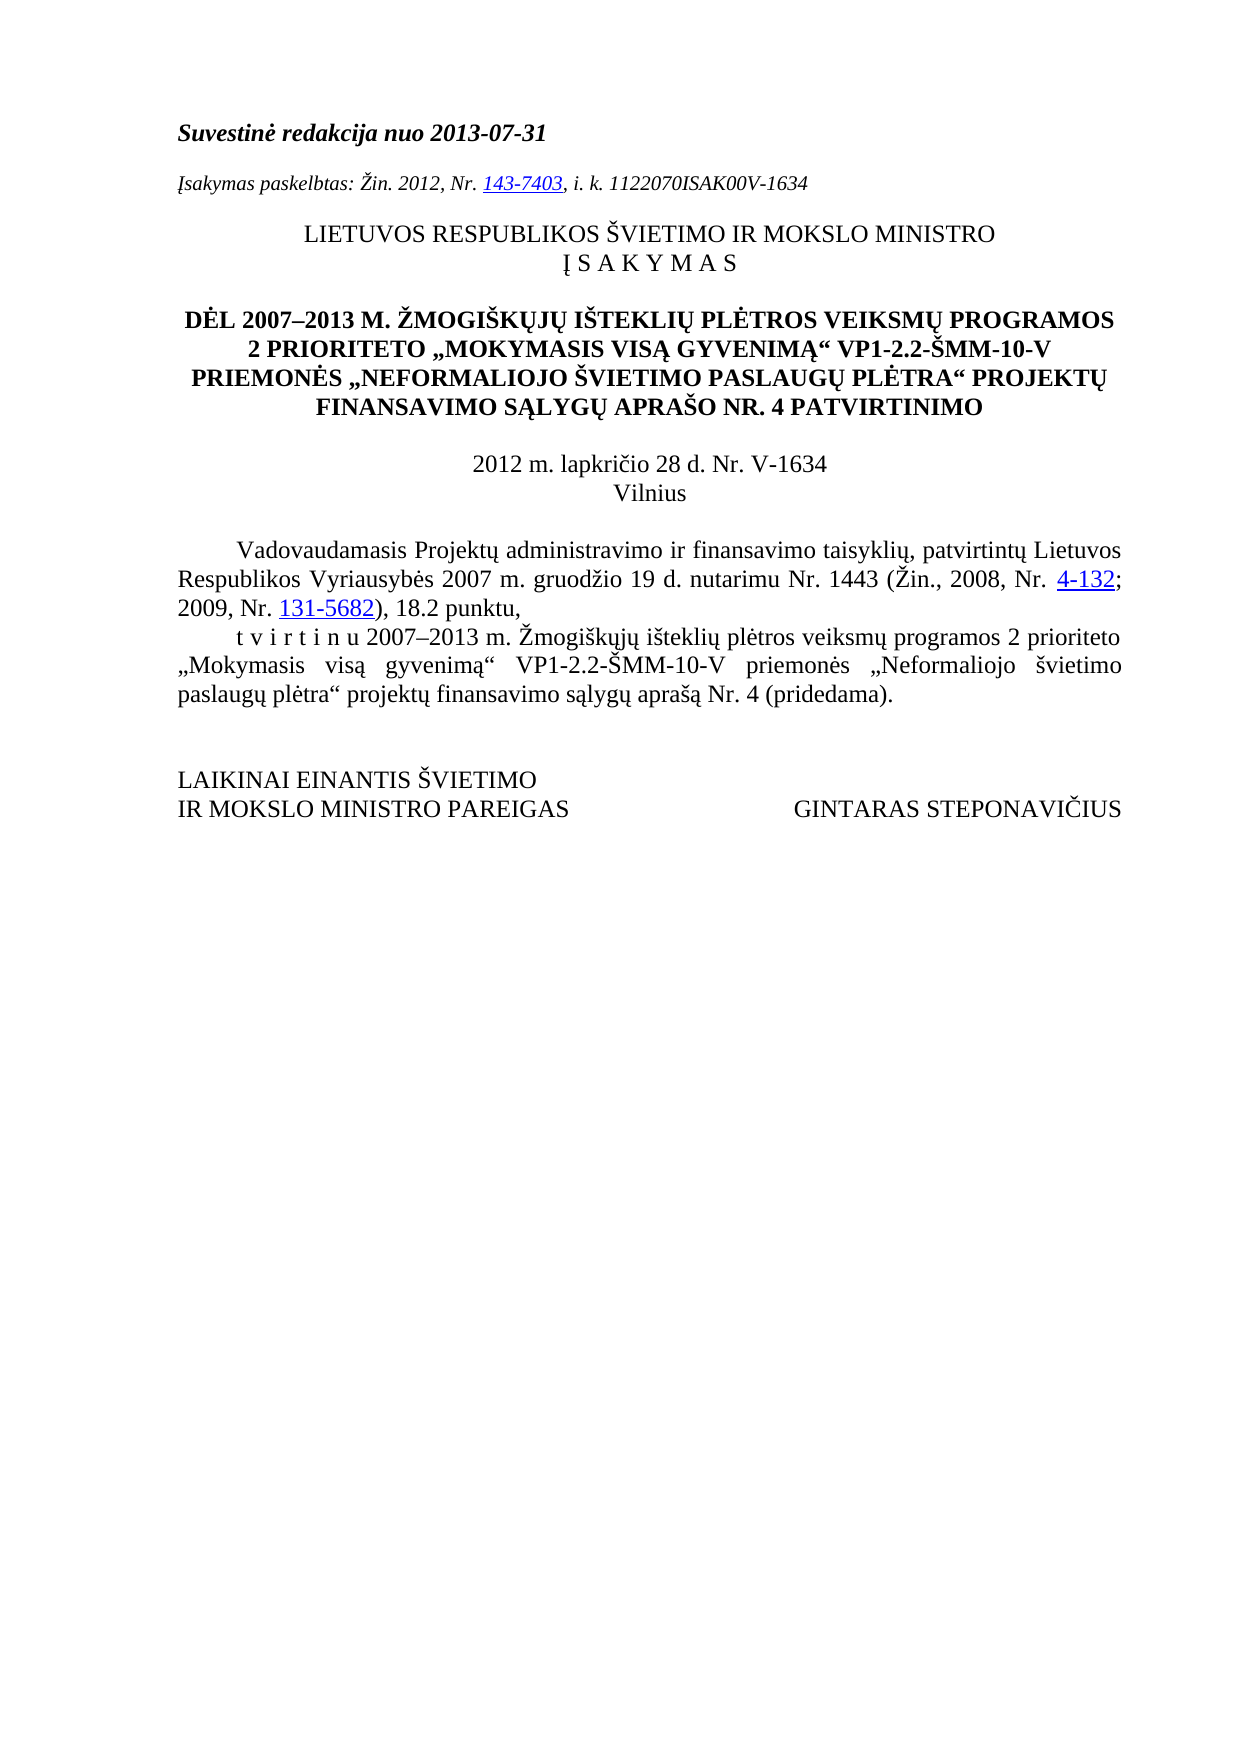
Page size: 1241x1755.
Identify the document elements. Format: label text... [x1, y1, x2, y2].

text LIETUVOS RESPUBLIKOS ŠVIETIMO IR MOKSLO MINISTRO [177, 219, 1122, 248]
text Suvestinė redakcija nuo 2013-07-31 [177, 118, 1122, 147]
text Vilnius [177, 478, 1122, 507]
text Į S A K Y M A S [177, 248, 1122, 277]
text DĖL 2007–2013 M. ŽMOGIŠKŲJŲ IŠTEKLIŲ PLĖTROS VEIKSMŲ PROGRAMOS 2 PRIORITETO „MOKYMASIS VISĄ GYVENIMĄ“ VP1-2.2-ŠMM-10-V PRIEMONĖS „NEFORMALIOJO ŠVIETIMO PASLAUGŲ PLĖTRA“ PROJEKTŲ FINANSAVIMO SĄLYGŲ APRAŠO Nr. 4 PATVIRTINIMO [177, 305, 1122, 420]
text t v i r t i n u 2007–2013 m. Žmogiškųjų išteklių plėtros veiksmų programos 2 prioriteto „Mokymasis visą gyvenimą“ VP1-2.2-ŠMM-10-V priemonės „Neformaliojo švietimo paslaugų plėtra“ projektų finansavimo sąlygų aprašą Nr. 4 (pridedama). [177, 622, 1122, 708]
text Laikinai einantis švietimo [177, 765, 1122, 794]
text 2012 m. lapkričio 28 d. Nr. V-1634 [177, 449, 1122, 478]
text Įsakymas paskelbtas: Žin. 2012, Nr. 143-7403, i. k. 1122070ISAK00V-1634 [177, 171, 1122, 195]
text ir mokslo ministro pareigas Gintaras Steponavičius [177, 794, 1122, 823]
text Vadovaudamasis Projektų administravimo ir finansavimo taisyklių, patvirtintų Lietuvos Respublikos Vyriausybės 2007 m. gruodžio 19 d. nutarimu Nr. 1443 (Žin., 2008, Nr. 4-132; 2009, Nr. 131-5682), 18.2 punktu, [177, 535, 1122, 622]
